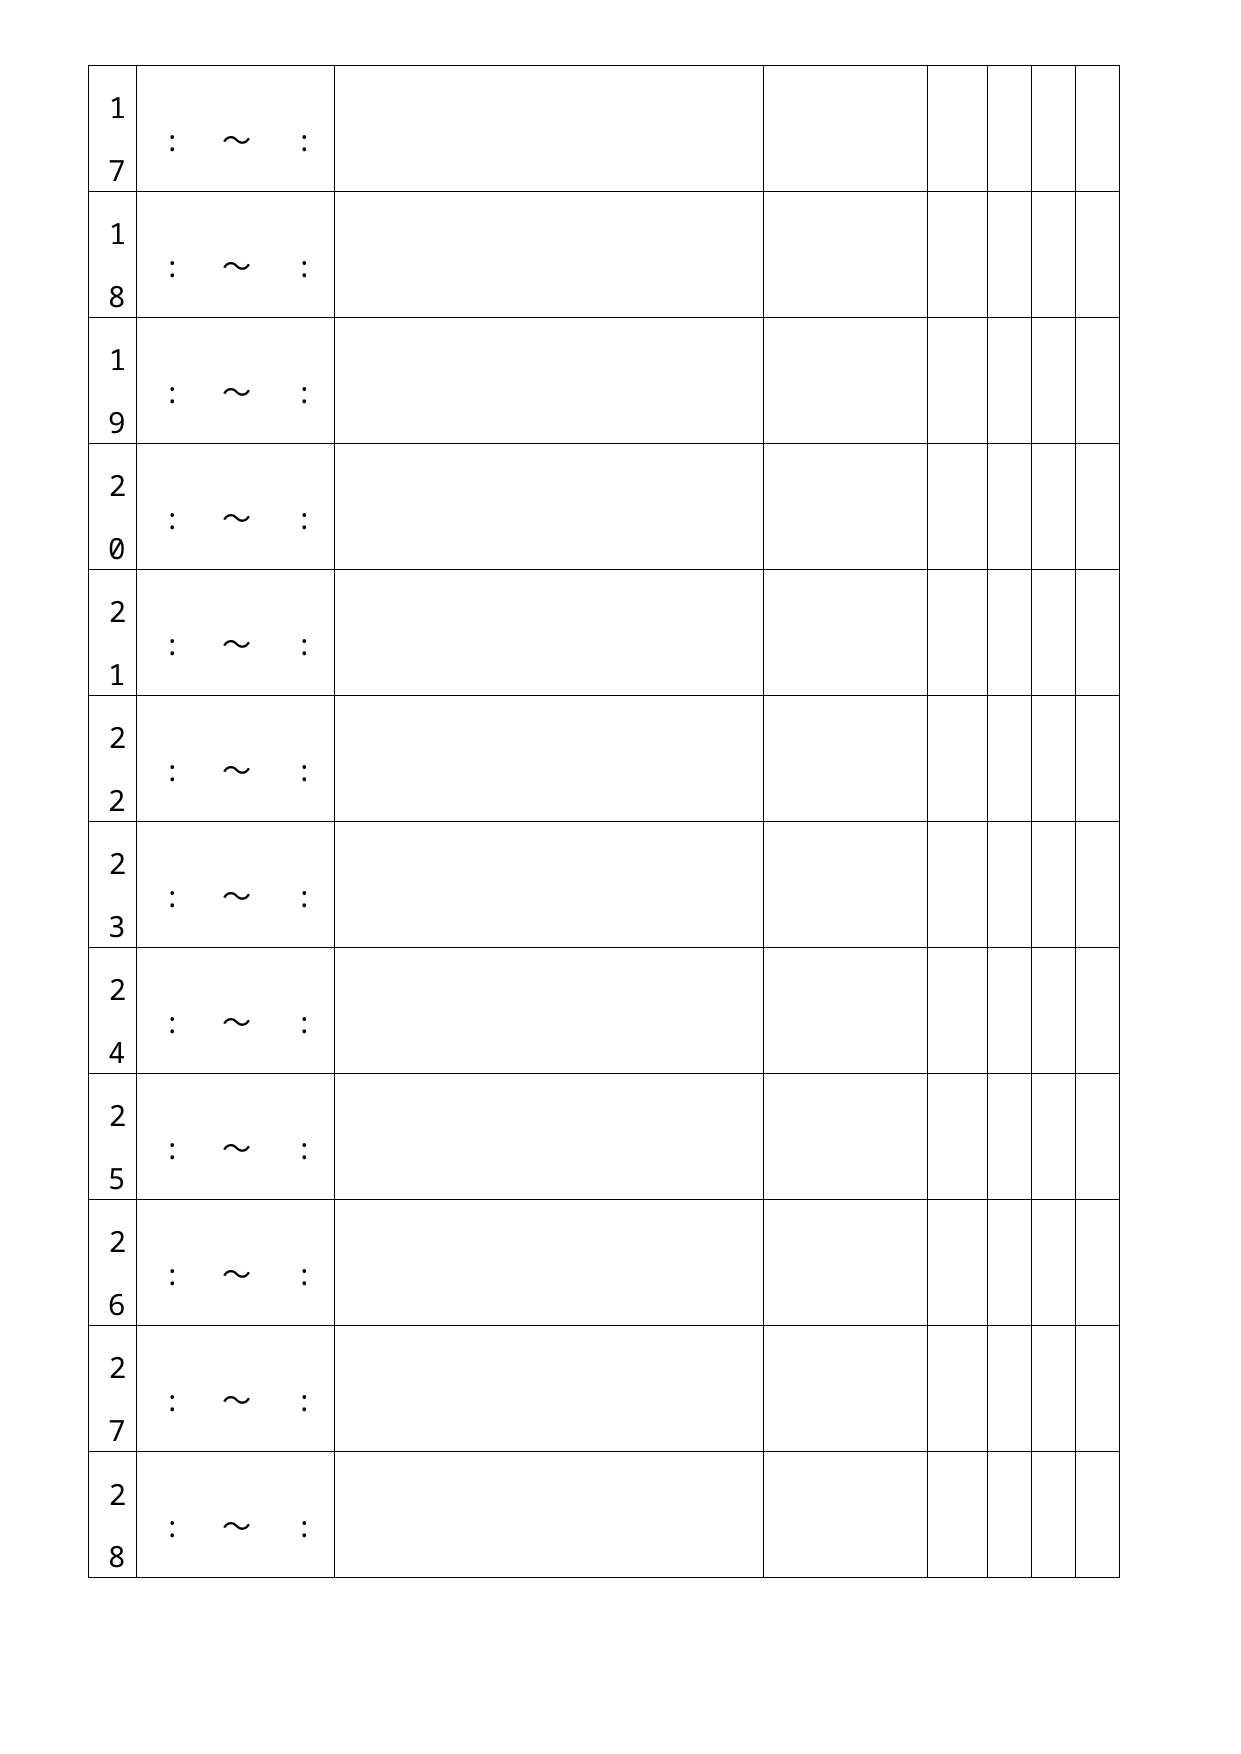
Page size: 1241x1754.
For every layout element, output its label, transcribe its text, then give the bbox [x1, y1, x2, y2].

table_cell [988, 696, 1031, 821]
table_cell [764, 696, 927, 821]
table_cell [988, 444, 1031, 569]
table_cell [1076, 1074, 1119, 1199]
table_cell [1032, 948, 1075, 1073]
table_cell 25 [89, 1074, 136, 1199]
table_cell [988, 192, 1031, 317]
table_cell 23 [89, 822, 136, 947]
table_cell [335, 822, 763, 947]
table_cell [1076, 444, 1119, 569]
table_cell [988, 1200, 1031, 1325]
table_cell [1076, 822, 1119, 947]
table_cell : ～ : [137, 696, 334, 821]
table_cell [1032, 1452, 1075, 1577]
table_cell : ～ : [137, 1326, 334, 1451]
table_cell [764, 570, 927, 695]
table_cell [1032, 444, 1075, 569]
table_cell [335, 1452, 763, 1577]
table_cell [1076, 318, 1119, 443]
table_cell : ～ : [137, 1452, 334, 1577]
table_cell : ～ : [137, 1074, 334, 1199]
table_cell [1076, 696, 1119, 821]
table_cell : ～ : [137, 948, 334, 1073]
table_cell [928, 66, 987, 191]
table_cell [764, 948, 927, 1073]
table_cell 27 [89, 1326, 136, 1451]
table_cell [988, 948, 1031, 1073]
table_cell [764, 822, 927, 947]
table_cell [1032, 192, 1075, 317]
table_cell [335, 1074, 763, 1199]
table_cell : ～ : [137, 570, 334, 695]
table_cell : ～ : [137, 66, 334, 191]
table_cell [764, 192, 927, 317]
table_cell [928, 948, 987, 1073]
table_cell [988, 66, 1031, 191]
table_cell [1032, 822, 1075, 947]
table_cell 18 [89, 192, 136, 317]
table_cell [764, 1326, 927, 1451]
table_cell [928, 1074, 987, 1199]
table_cell [928, 444, 987, 569]
table_cell [764, 1200, 927, 1325]
table_cell [1076, 1326, 1119, 1451]
table_cell [335, 1326, 763, 1451]
table_cell [928, 570, 987, 695]
table_cell [1032, 696, 1075, 821]
table_cell [988, 1326, 1031, 1451]
table_cell [928, 1326, 987, 1451]
table_cell [764, 444, 927, 569]
table_cell : ～ : [137, 192, 334, 317]
table_cell 24 [89, 948, 136, 1073]
table_cell : ～ : [137, 318, 334, 443]
table_cell 21 [89, 570, 136, 695]
table_cell [928, 1452, 987, 1577]
table_cell [335, 318, 763, 443]
table_cell 28 [89, 1452, 136, 1577]
table_cell [1076, 66, 1119, 191]
table_cell [335, 444, 763, 569]
table_cell [764, 318, 927, 443]
table_cell [1032, 66, 1075, 191]
table_cell [1032, 318, 1075, 443]
table_cell : ～ : [137, 444, 334, 569]
table_cell [1032, 1074, 1075, 1199]
table_cell [928, 822, 987, 947]
table_cell [928, 192, 987, 317]
table_cell : ～ : [137, 822, 334, 947]
table_cell [335, 1200, 763, 1325]
table_cell 19 [89, 318, 136, 443]
table_cell [1032, 1326, 1075, 1451]
table_cell [764, 1074, 927, 1199]
table_cell [988, 570, 1031, 695]
table_cell [1032, 1200, 1075, 1325]
table_cell [1076, 1452, 1119, 1577]
table_cell [764, 66, 927, 191]
table_cell [928, 696, 987, 821]
table_cell [988, 318, 1031, 443]
table_cell 26 [89, 1200, 136, 1325]
table_cell 22 [89, 696, 136, 821]
table_cell [988, 1074, 1031, 1199]
table_cell : ～ : [137, 1200, 334, 1325]
table_cell [1076, 948, 1119, 1073]
table_cell [335, 192, 763, 317]
table_cell 17 [89, 66, 136, 191]
table_cell [1076, 570, 1119, 695]
table_cell [988, 1452, 1031, 1577]
table_cell [764, 1452, 927, 1577]
table_cell [1076, 1200, 1119, 1325]
table_cell [335, 948, 763, 1073]
table_cell [335, 66, 763, 191]
table_cell [928, 1200, 987, 1325]
table_cell 20 [89, 444, 136, 569]
table_cell [335, 696, 763, 821]
table_cell [335, 570, 763, 695]
table_cell [928, 318, 987, 443]
table_cell [988, 822, 1031, 947]
table_cell [1076, 192, 1119, 317]
table_cell [1032, 570, 1075, 695]
